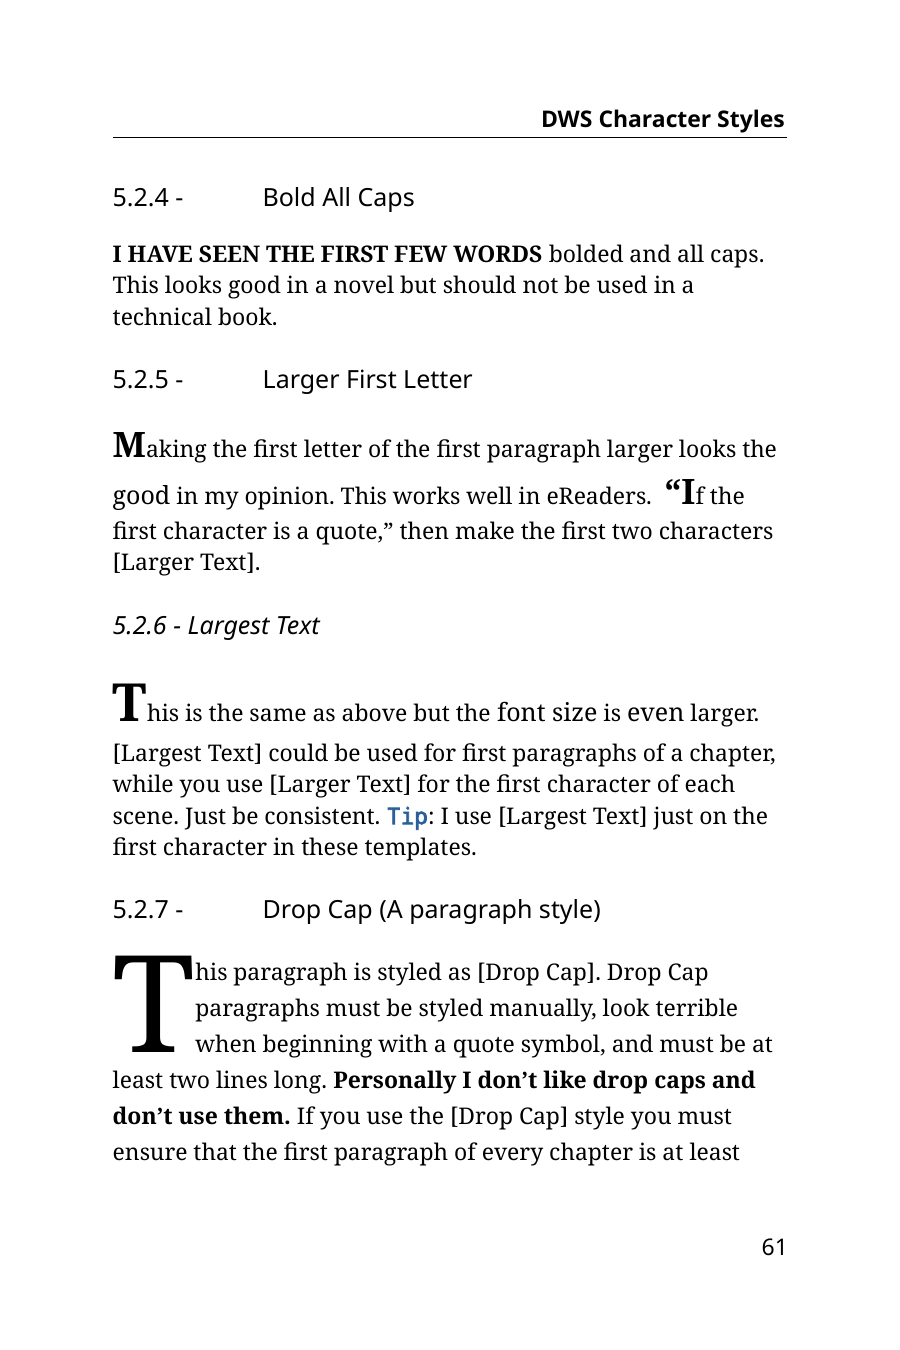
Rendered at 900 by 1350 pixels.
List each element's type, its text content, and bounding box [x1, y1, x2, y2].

subtitle Largest Text [112, 608, 787, 642]
text This is the same as above but the font size is even larger. [Largest Text] could be used for first paragraphs of a chapter, while you use [Larger Text] for the first character of each scene. Just be consistent. Tip: I use [Largest Text] just on the first character in these templates. [112, 666, 787, 862]
text This paragraph is styled as [Drop Cap]. Drop Cap paragraphs must be styled manually, look terrible when beginning with a quote symbol, and must be at least two lines long. Personally I don’t like drop caps and don’t use them. If you use the [Drop Cap] style you must ensure that the first paragraph of every chapter is at least [112, 956, 787, 1167]
text Making the first letter of the first paragraph larger looks the good in my opinion. This works well in eReaders. “If the first character is a quote,” then make the first two characters [Larger Text]. [112, 420, 787, 578]
subtitle Bold All Caps [112, 180, 787, 214]
subtitle Drop Cap (A paragraph style) [112, 892, 787, 926]
text I HAVE SEEN THE FIRST FEW WORDS bolded and all caps. This looks good in a novel but should not be used in a technical book. [112, 238, 787, 332]
subtitle Larger First Letter [112, 362, 787, 396]
